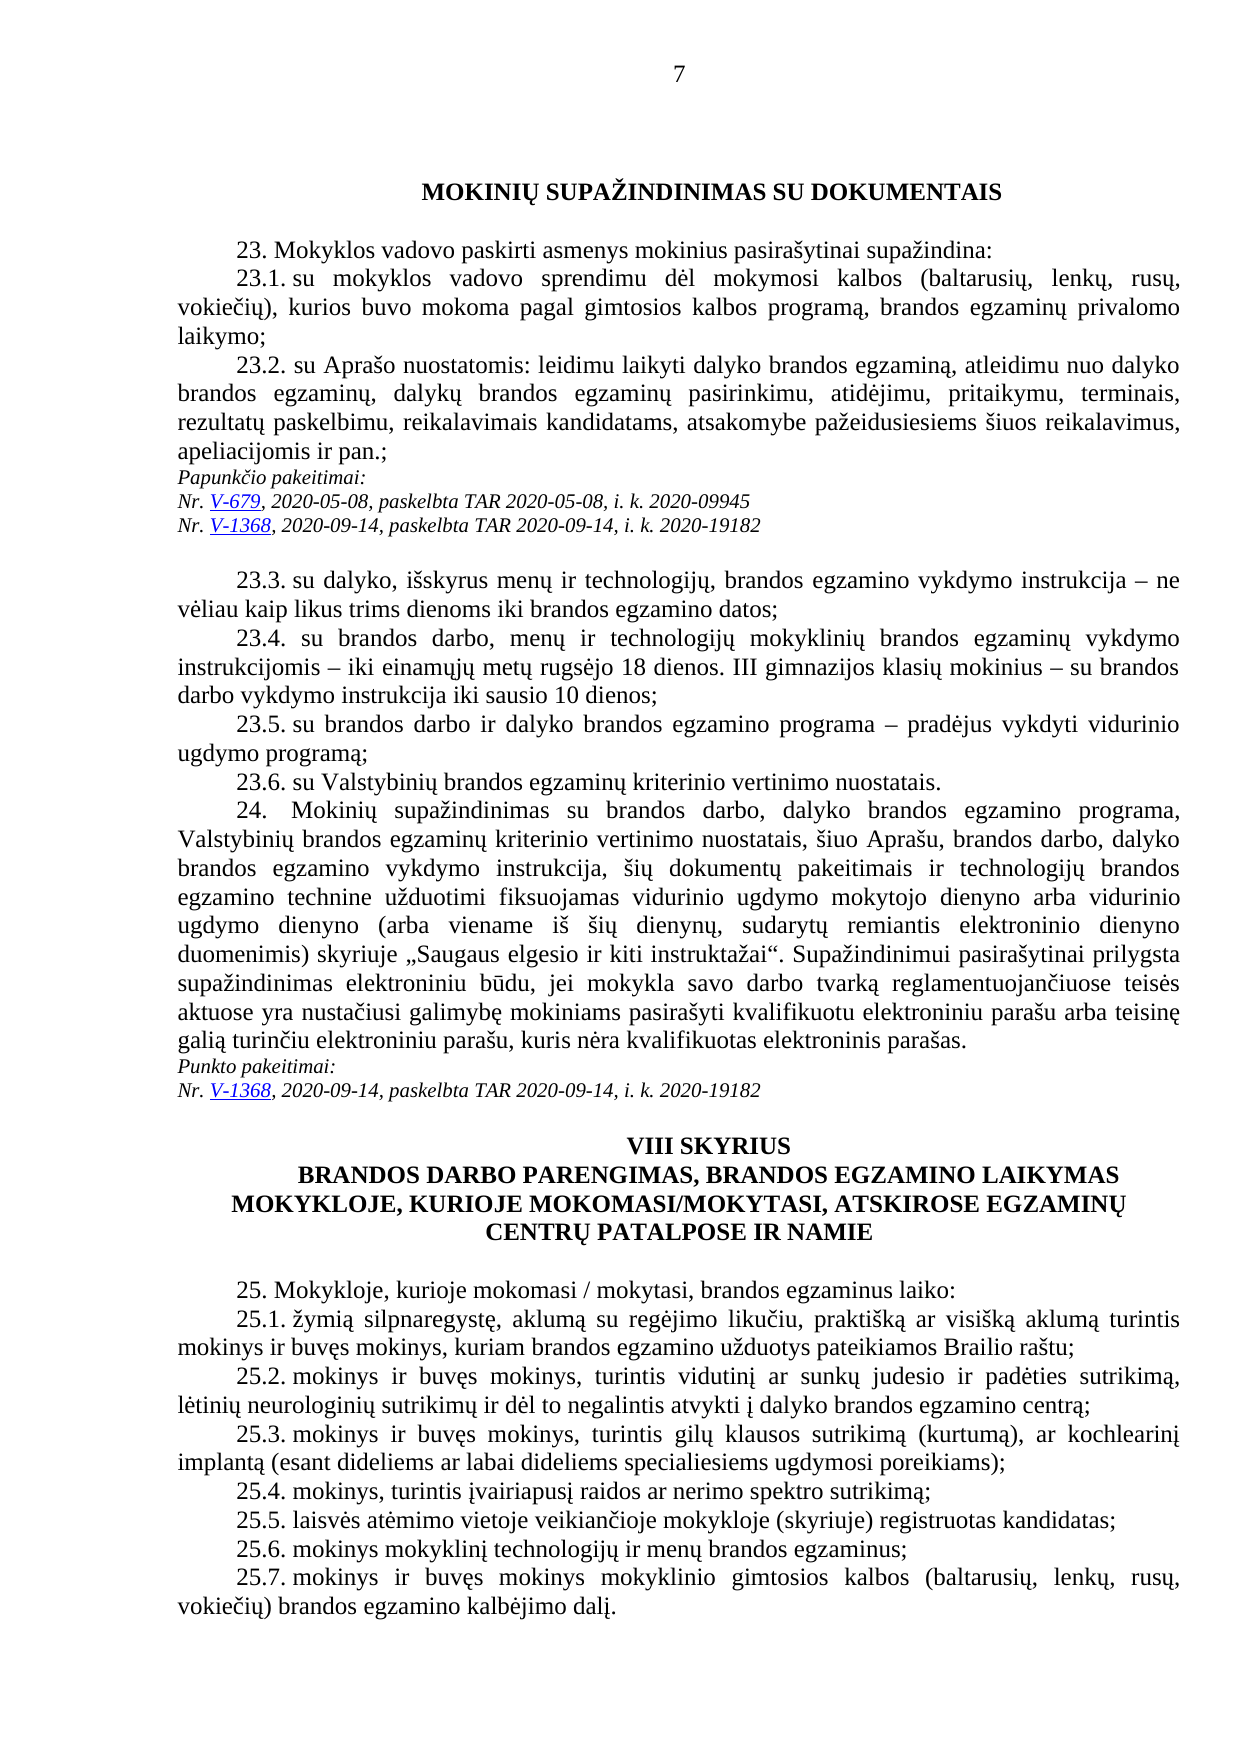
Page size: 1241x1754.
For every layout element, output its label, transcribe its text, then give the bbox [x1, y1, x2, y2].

text 25.5. laisvės atėmimo vietoje veikiančioje mokykloje (skyriuje) registruotas kandidatas; [177, 1505, 1181, 1534]
text VIII SKYRIUS [177, 1131, 1181, 1160]
text 25.6. mokinys mokyklinį technologijų ir menų brandos egzaminus; [177, 1534, 1181, 1562]
text 23.1. su mokyklos vadovo sprendimu dėl mokymosi kalbos (baltarusių, lenkų, rusų, vokiečių), kurios buvo mokoma pagal gimtosios kalbos programą, brandos egzaminų privalomo laikymo; [177, 263, 1181, 350]
text 23.5. su brandos darbo ir dalyko brandos egzamino programa – pradėjus vykdyti vidurinio ugdymo programą; [177, 709, 1181, 767]
text Punkto pakeitimai: [177, 1054, 1181, 1078]
text Nr. V-1368, 2020-09-14, paskelbta TAR 2020-09-14, i. k. 2020-19182 [177, 513, 1181, 537]
text 25.2. mokinys ir buvęs mokinys, turintis vidutinį ar sunkų judesio ir padėties sutrikimą, lėtinių neurologinių sutrikimų ir dėl to negalintis atvykti į dalyko brandos egzamino centrą; [177, 1361, 1181, 1419]
text 25.4. mokinys, turintis įvairiapusį raidos ar nerimo spektro sutrikimą; [177, 1476, 1181, 1505]
text 25.3. mokinys ir buvęs mokinys, turintis gilų klausos sutrikimą (kurtumą), ar kochlearinį implantą (esant dideliems ar labai dideliems specialiesiems ugdymosi poreikiams); [177, 1419, 1181, 1476]
text 23. Mokyklos vadovo paskirti asmenys mokinius pasirašytinai supažindina: [177, 235, 1181, 263]
text 25. Mokykloje, kurioje mokomasi / mokytasi, brandos egzaminus laiko: [177, 1275, 1181, 1304]
text 23.4. su brandos darbo, menų ir technologijų mokyklinių brandos egzaminų vykdymo instrukcijomis – iki einamųjų metų rugsėjo 18 dienos. III gimnazijos klasių mokinius – su brandos darbo vykdymo instrukcija iki sausio 10 dienos; [177, 623, 1181, 709]
text 23.2. su Aprašo nuostatomis: leidimu laikyti dalyko brandos egzaminą, atleidimu nuo dalyko brandos egzaminų, dalykų brandos egzaminų pasirinkimu, atidėjimu, pritaikymu, terminais, rezultatų paskelbimu, reikalavimais kandidatams, atsakomybe pažeidusiesiems šiuos reikalavimus, apeliacijomis ir pan.; [177, 350, 1181, 465]
text Nr. V-679, 2020-05-08, paskelbta TAR 2020-05-08, i. k. 2020-09945 [177, 489, 1181, 513]
text BRANDOS DARBO PARENGIMAS, BRANDOS EGZAMINO LAIKYMAS MOKYKLOJE, KURIOJE MOKOMASI/MOKYTASI, ATSKIROSE EGZAMINŲ CENTRŲ PATALPOSE IR NAMIE [177, 1160, 1181, 1246]
text Papunkčio pakeitimai: [177, 465, 1181, 489]
text 23.6. su Valstybinių brandos egzaminų kriterinio vertinimo nuostatais. [177, 767, 1181, 796]
text 25.1. žymią silpnaregystę, aklumą su regėjimo likučiu, praktišką ar visišką aklumą turintis mokinys ir buvęs mokinys, kuriam brandos egzamino užduotys pateikiamos Brailio raštu; [177, 1304, 1181, 1361]
text 25.7. mokinys ir buvęs mokinys mokyklinio gimtosios kalbos (baltarusių, lenkų, rusų, vokiečių) brandos egzamino kalbėjimo dalį. [177, 1562, 1181, 1620]
text 24. Mokinių supažindinimas su brandos darbo, dalyko brandos egzamino programa, Valstybinių brandos egzaminų kriterinio vertinimo nuostatais, šiuo Aprašu, brandos darbo, dalyko brandos egzamino vykdymo instrukcija, šių dokumentų pakeitimais ir technologijų brandos egzamino technine užduotimi fiksuojamas vidurinio ugdymo mokytojo dienyno arba vidurinio ugdymo dienyno (arba viename iš šių dienynų, sudarytų remiantis elektroninio dienyno duomenimis) skyriuje „Saugaus elgesio ir kiti instruktažai“. Supažindinimui pasirašytinai prilygsta supažindinimas elektroniniu būdu, jei mokykla savo darbo tvarką reglamentuojančiuose teisės aktuose yra nustačiusi galimybę mokiniams pasirašyti kvalifikuotu elektroniniu parašu arba teisinę galią turinčiu elektroniniu parašu, kuris nėra kvalifikuotas elektroninis parašas. [177, 796, 1181, 1054]
text 23.3. su dalyko, išskyrus menų ir technologijų, brandos egzamino vykdymo instrukcija – ne vėliau kaip likus trims dienoms iki brandos egzamino datos; [177, 566, 1181, 623]
text Nr. V-1368, 2020-09-14, paskelbta TAR 2020-09-14, i. k. 2020-19182 [177, 1078, 1181, 1102]
text MOKINIŲ SUPAŽINDINIMAS SU DOKUMENTAIS [177, 177, 1181, 206]
